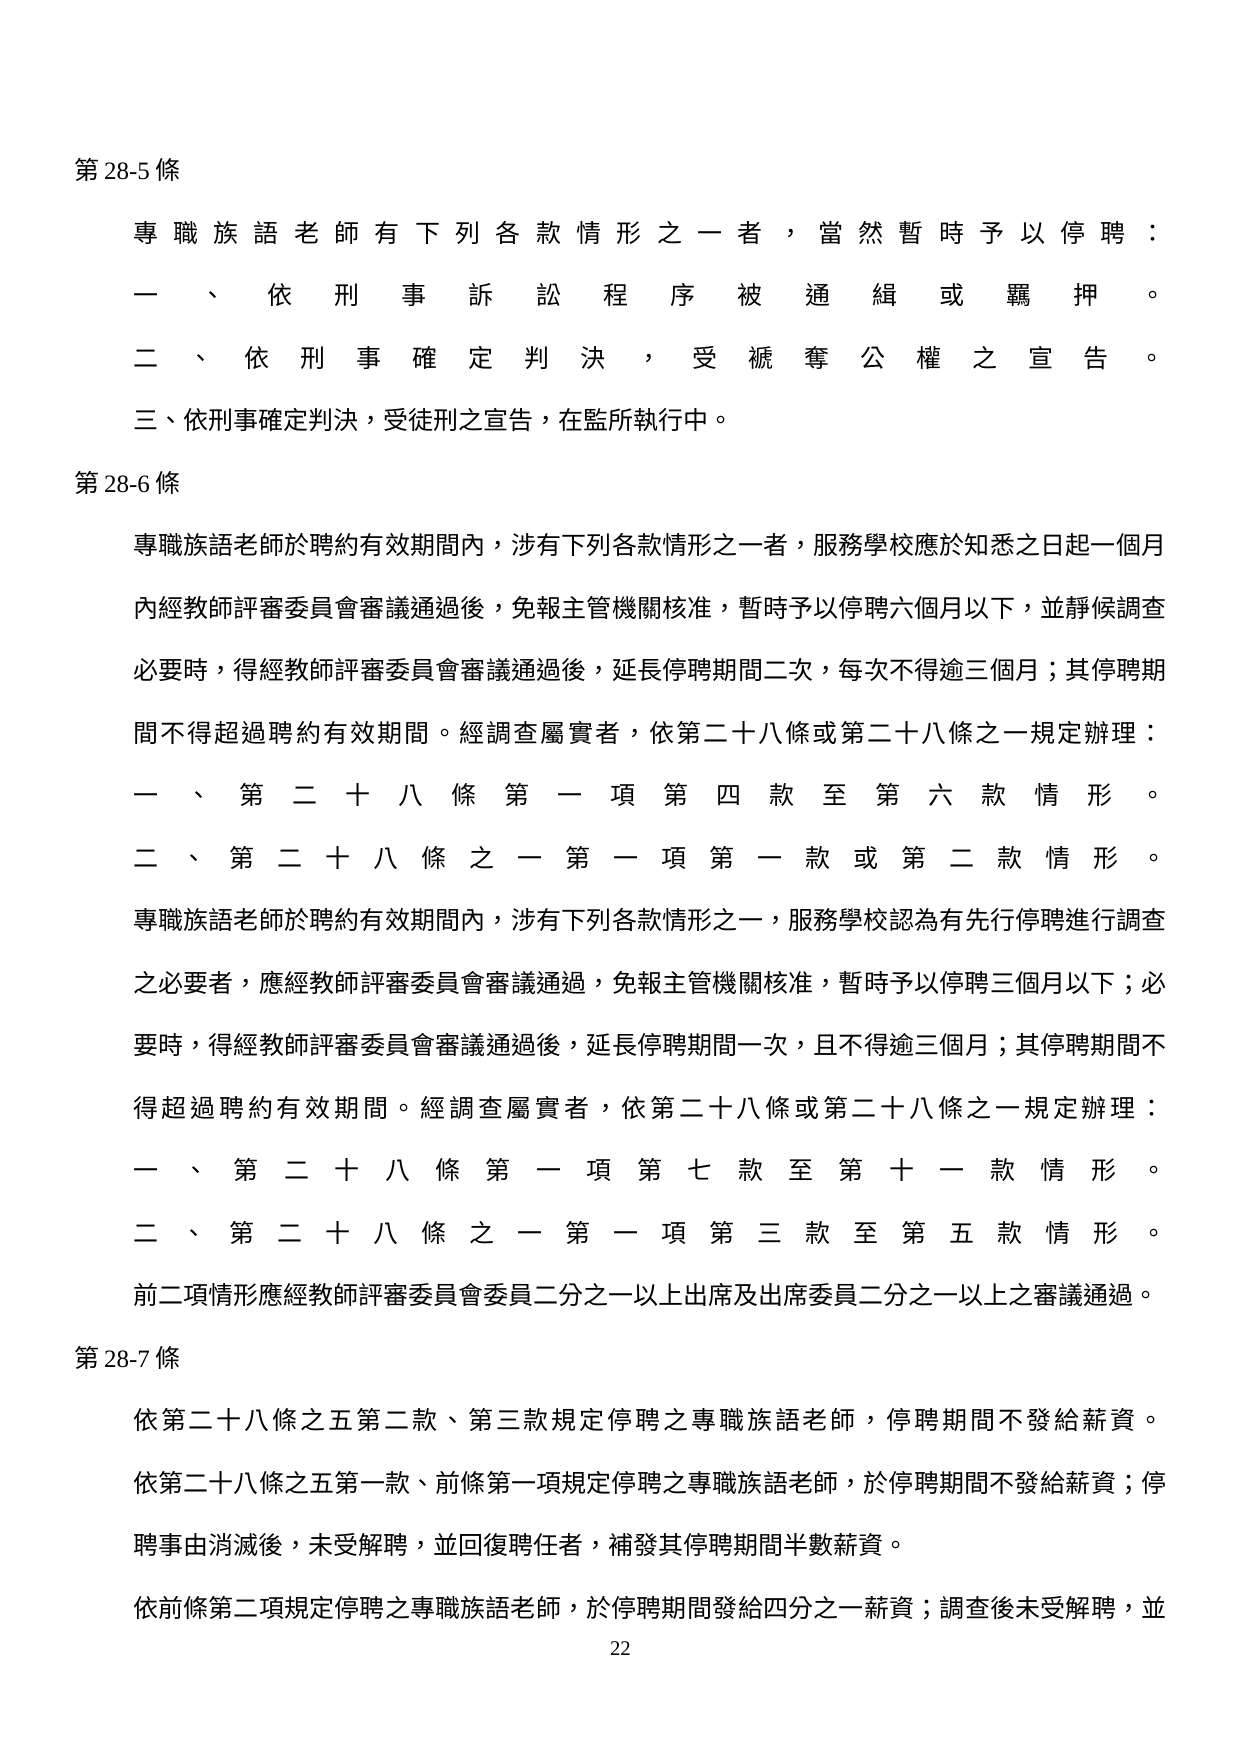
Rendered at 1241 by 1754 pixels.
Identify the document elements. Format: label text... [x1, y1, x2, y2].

text 第28-5條 [74, 127, 1166, 189]
text 專職族語老師有下列各款情形之一者，當然暫時予以停聘： 一、依刑事訴訟程序被通緝或羈押。 二、依刑事確定判決，受褫奪公權之宣告。 三、依刑事確定判決，受徒刑之宣告，在監所執行中。 [133, 189, 1166, 331]
text 依前條第二項規定停聘之專職族語老師，於停聘期間發給四分之一薪資；調查後未受解聘，並 [133, 1564, 1166, 1627]
text 依第二十八條之五第二款、第三款規定停聘之專職族語老師，停聘期間不發給薪資。 依第二十八條之五第一款、前條第一項規定停聘之專職族語老師，於停聘期間不發給薪資；停聘事由消滅後，未受解聘，並回復聘任者，補發其停聘期間半數薪資。 [133, 1423, 1166, 1564]
